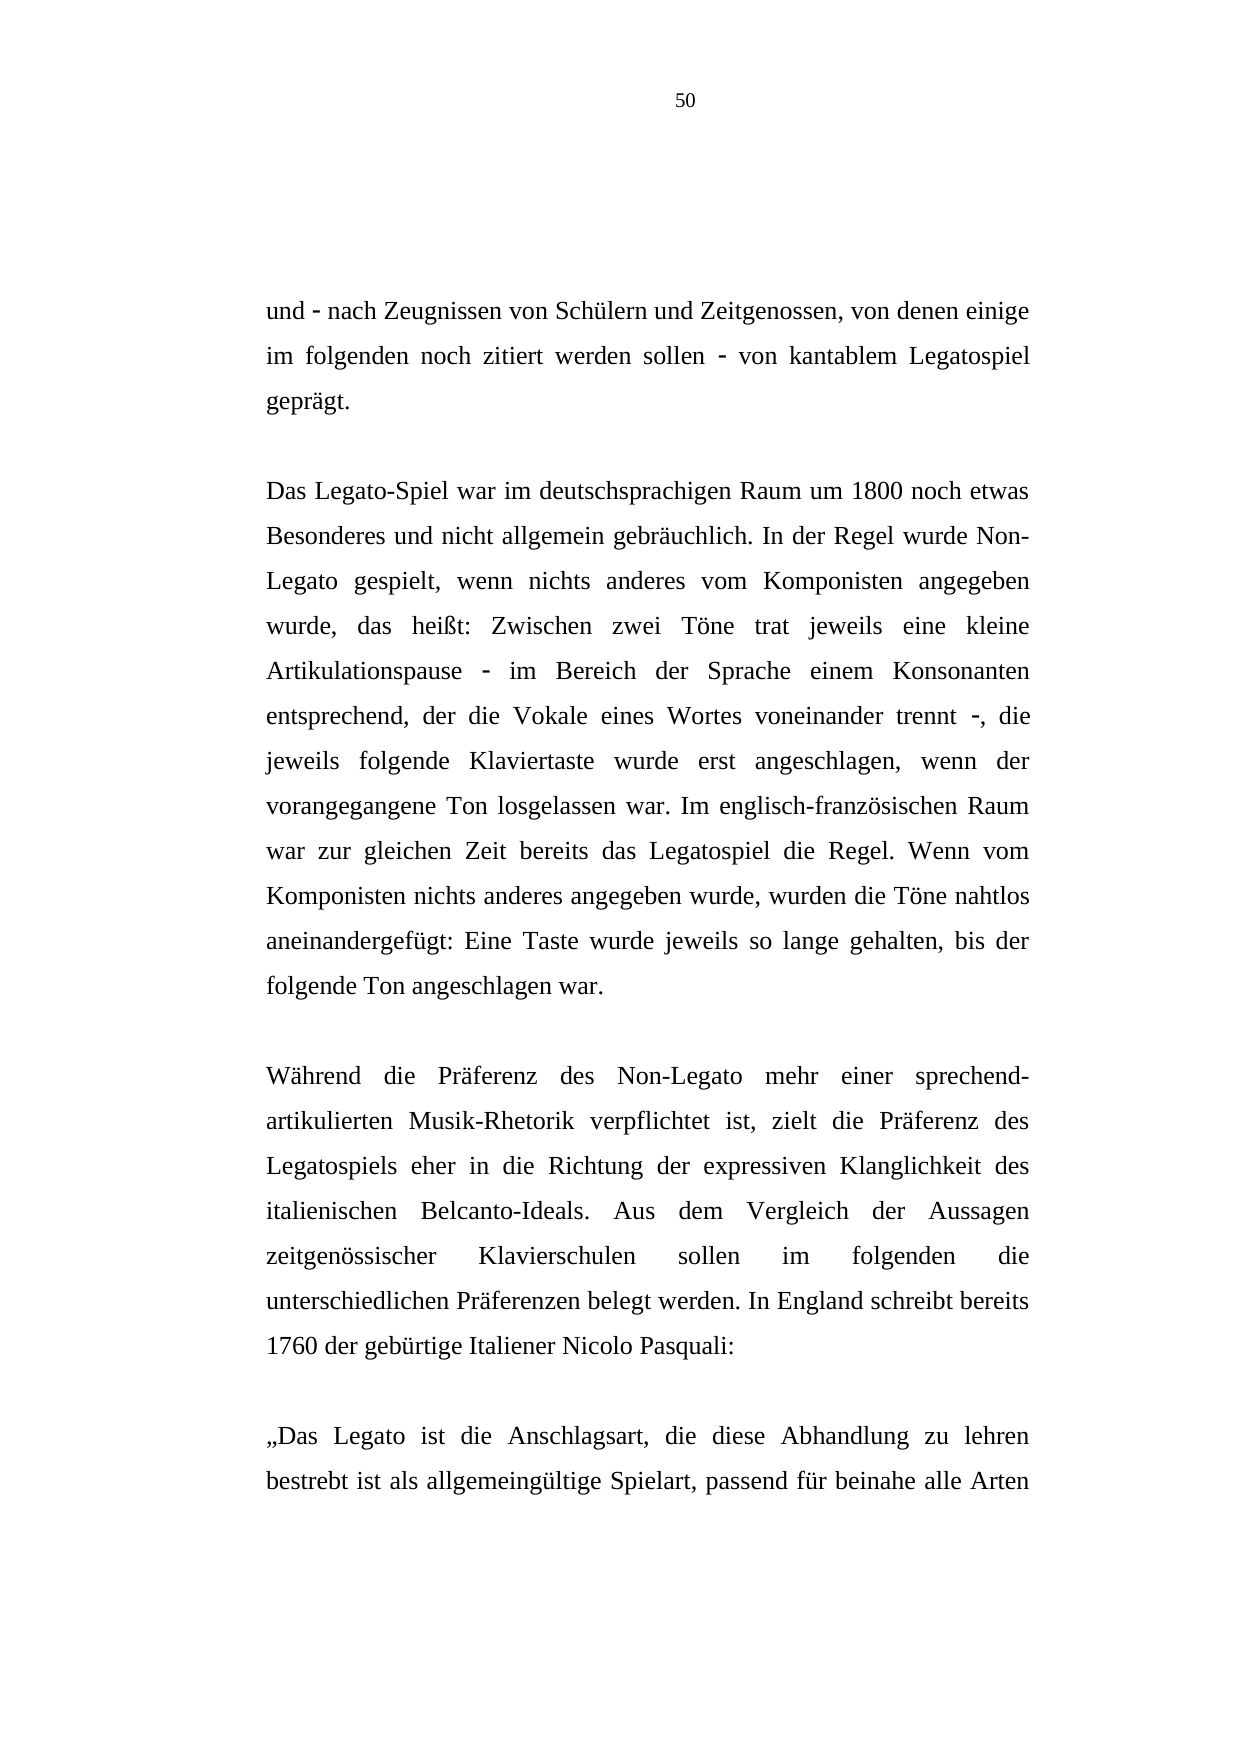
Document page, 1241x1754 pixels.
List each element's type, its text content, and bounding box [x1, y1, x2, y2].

text und  nach Zeugnissen von Schülern und Zeitgenossen, von denen einige im folgenden noch zitiert werden sollen  von kantablem Legatospiel geprägt. [266, 295, 1031, 415]
text Das Legato-Spiel war im deutschsprachigen Raum um 1800 noch etwas Besonderes und nicht allgemein gebräuchlich. In der Regel wurde Non- Legato gespielt, wenn nichts anderes vom Komponisten angegeben wurde, das heißt: Zwischen zwei Töne trat jeweils eine kleine Artikulationspause  im Bereich der Sprache einem Konsonanten entsprechend, der die Vokale eines Wortes voneinander trennt , die jeweils folgende Klaviertaste wurde erst angeschlagen, wenn der vorangegangene Ton losgelassen war. Im englisch-französischen Raum war zur gleichen Zeit bereits das Legatospiel die Regel. Wenn vom Komponisten nichts anderes angegeben wurde, wurden die Töne nahtlos aneinandergefügt: Eine Taste wurde jeweils so lange gehalten, bis der folgende Ton angeschlagen war. [266, 475, 1031, 1000]
text „Das Legato ist die Anschlagsart, die diese Abhandlung zu lehren bestrebt ist als allgemeingültige Spielart, passend für beinahe alle Arten [266, 1420, 1031, 1495]
text Während die Präferenz des Non-Legato mehr einer sprechend-artikulierten Musik-Rhetorik verpflichtet ist, zielt die Präferenz des Legatospiels eher in die Richtung der expressiven Klanglichkeit des italienischen Belcanto-Ideals. Aus dem Vergleich der Aussagen zeitgenössischer Klavierschulen sollen im folgenden die unterschiedlichen Präferenzen belegt werden. In England schreibt bereits 1760 der gebürtige Italiener Nicolo Pasquali: [266, 1060, 1031, 1360]
